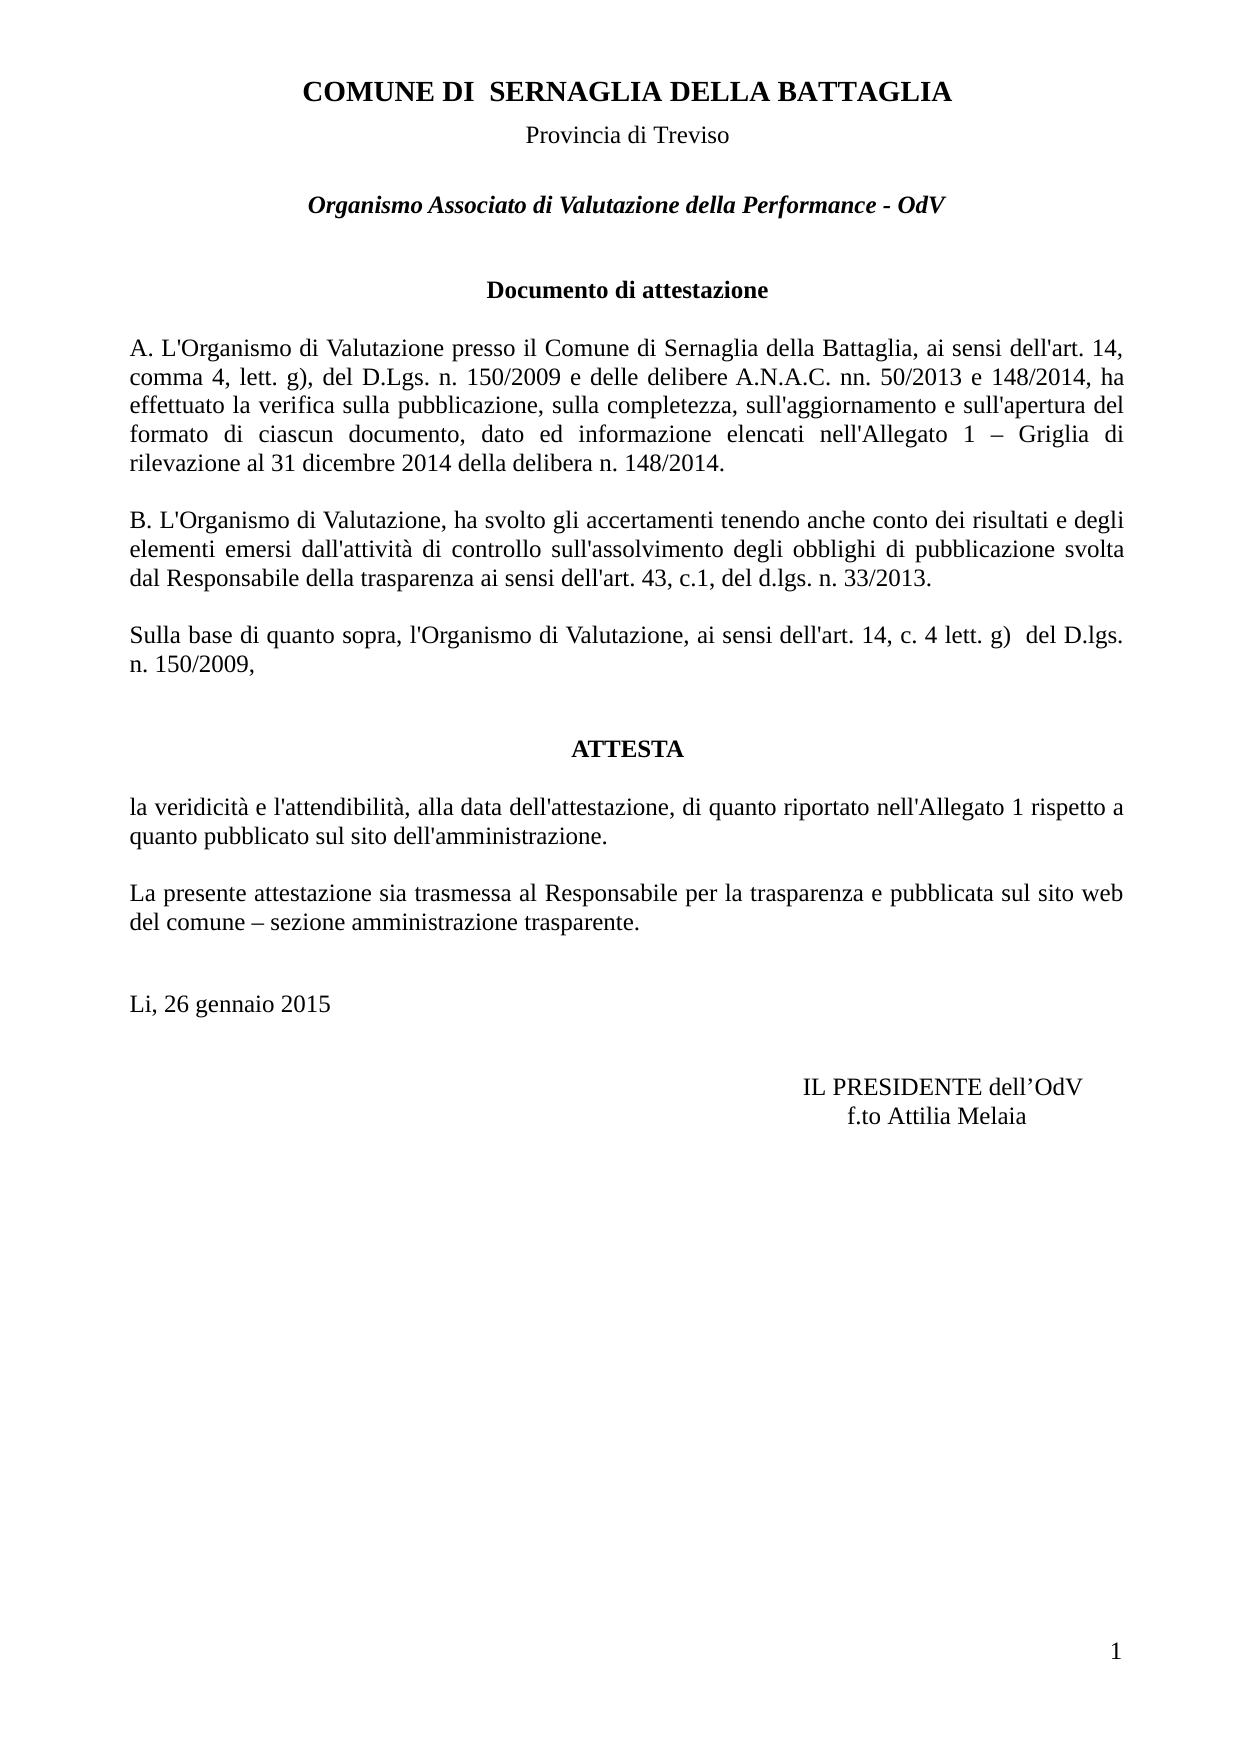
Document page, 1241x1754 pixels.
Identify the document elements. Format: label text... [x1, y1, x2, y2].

table_header COMUNE DI SERNAGLIA DELLA BATTAGLIA Provincia di Treviso Organismo Associato di Valutazione della Performance - OdV Documento di attestazione A. L'Organismo di Valutazione presso il Comune di Sernaglia della Battaglia, ai sensi dell'art. 14, comma 4, lett. g), del D.Lgs. n. 150/2009 e delle delibere A.N.A.C. nn. 50/2013 e 148/2014, ha effettuato la verifica sulla pubblicazione, sulla completezza, sull'aggiornamento e sull'apertura del formato di ciascun documento, dato ed informazione elencati nell'Allegato 1 – Griglia di rilevazione al 31 dicembre 2014 della delibera n. 148/2014. B. L'Organismo di Valutazione, ha svolto gli accertamenti tenendo anche conto dei risultati e degli elementi emersi dall'attività di controllo sull'assolvimento degli obblighi di pubblicazione svolta dal Responsabile della trasparenza ai sensi dell'art. 43, c.1, del d.lgs. n. 33/2013. Sulla base di quanto sopra, l'Organismo di Valutazione, ai sensi dell'art. 14, c. 4 lett. g) del D.lgs. n. 150/2009, ATTESTA la veridicità e l'attendibilità, alla data dell'attestazione, di quanto riportato nell'Allegato 1 rispetto a quanto pubblicato sul sito dell'amministrazione. La presente attestazione sia trasmessa al Responsabile per la trasparenza e pubblicata sul sito web del comune – sezione amministrazione trasparente. Li, 26 gennaio 2015 IL PRESIDENTE dell’OdV f.to Attilia Melaia [118, 74, 1137, 1212]
table_cell [118, 1212, 1137, 1253]
